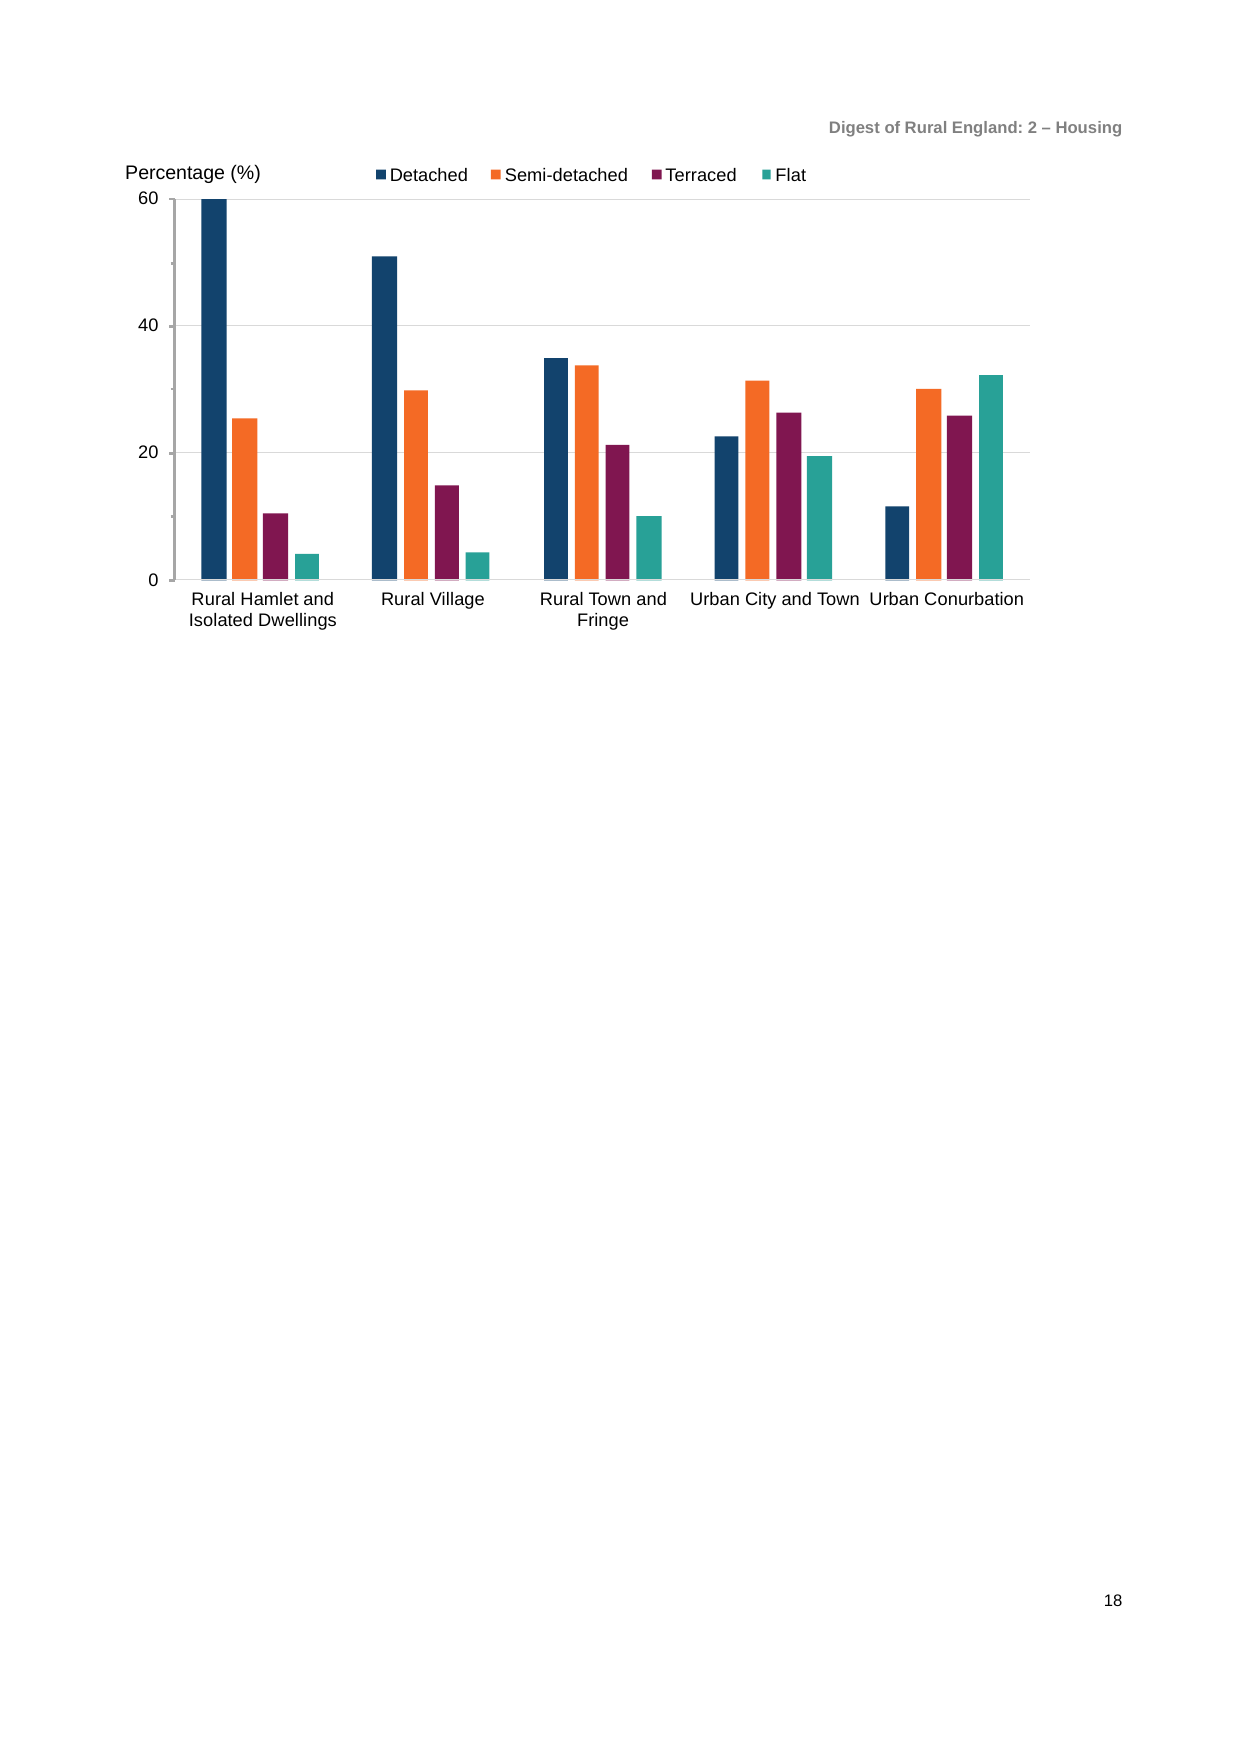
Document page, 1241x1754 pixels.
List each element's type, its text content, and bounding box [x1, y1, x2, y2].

text ­­­ [118, 156, 1122, 642]
